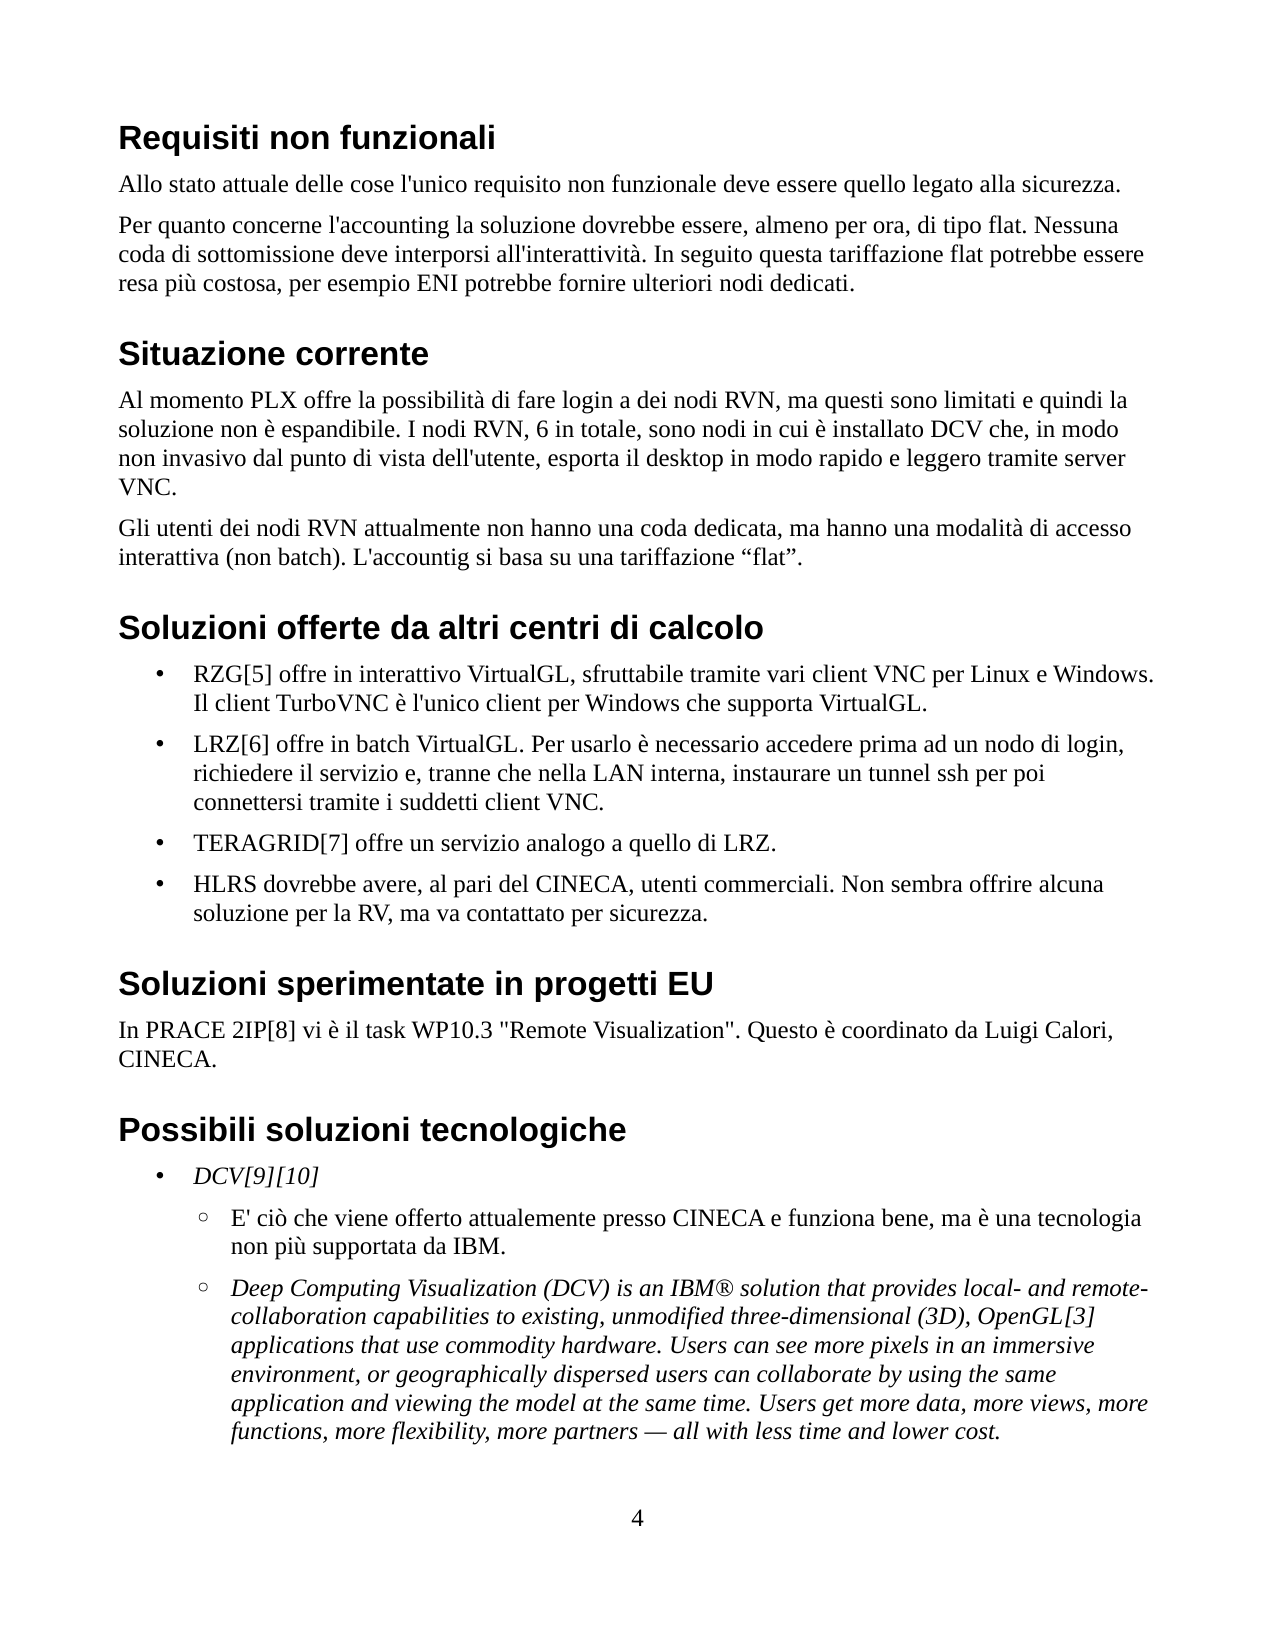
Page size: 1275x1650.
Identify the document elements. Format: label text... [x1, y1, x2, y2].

subtitle Requisiti non funzionali [118, 118, 1157, 157]
text In PRACE 2IP[8] vi è il task WP10.3 "Remote Visualization". Questo è coordinato da Luigi Calori, CINECA. [118, 1015, 1157, 1073]
list Deep Computing Visualization (DCV) is an IBM® solution that provides local- and remote-collaboration capabilities to existing, unmodified three-dimensional (3D), OpenGL[3] applications that use commodity hardware. Users can see more pixels in an immersive environment, or geographically dispersed users can collaborate by using the same application and viewing the model at the same time. Users get more data, more views, more functions, more flexibility, more partners — all with less time and lower cost. [193, 1273, 1157, 1445]
subtitle Possibili soluzioni tecnologiche [118, 1110, 1157, 1149]
list E' ciò che viene offerto attualemente presso CINECA e funziona bene, ma è una tecnologia non più supportata da IBM. [193, 1203, 1157, 1260]
list HLRS dovrebbe avere, al pari del CINECA, utenti commerciali. Non sembra offrire alcuna soluzione per la RV, ma va contattato per sicurezza. [156, 869, 1157, 927]
list RZG[5] offre in interattivo VirtualGL, sfruttabile tramite vari client VNC per Linux e Windows. Il client TurboVNC è l'unico client per Windows che supporta VirtualGL. [156, 659, 1157, 717]
subtitle Situazione corrente [118, 334, 1157, 373]
subtitle Soluzioni sperimentate in progetti EU [118, 964, 1157, 1003]
text Gli utenti dei nodi RVN attualmente non hanno una coda dedicata, ma hanno una modalità di accesso interattiva (non batch). L'accountig si basa su una tariffazione “flat”. [118, 513, 1157, 570]
subtitle Soluzioni offerte da altri centri di calcolo [118, 608, 1157, 647]
list TERAGRID[7] offre un servizio analogo a quello di LRZ. [156, 828, 1157, 857]
text Al momento PLX offre la possibilità di fare login a dei nodi RVN, ma questi sono limitati e quindi la soluzione non è espandibile. I nodi RVN, 6 in totale, sono nodi in cui è installato DCV che, in modo non invasivo dal punto di vista dell'utente, esporta il desktop in modo rapido e leggero tramite server VNC. [118, 385, 1157, 500]
